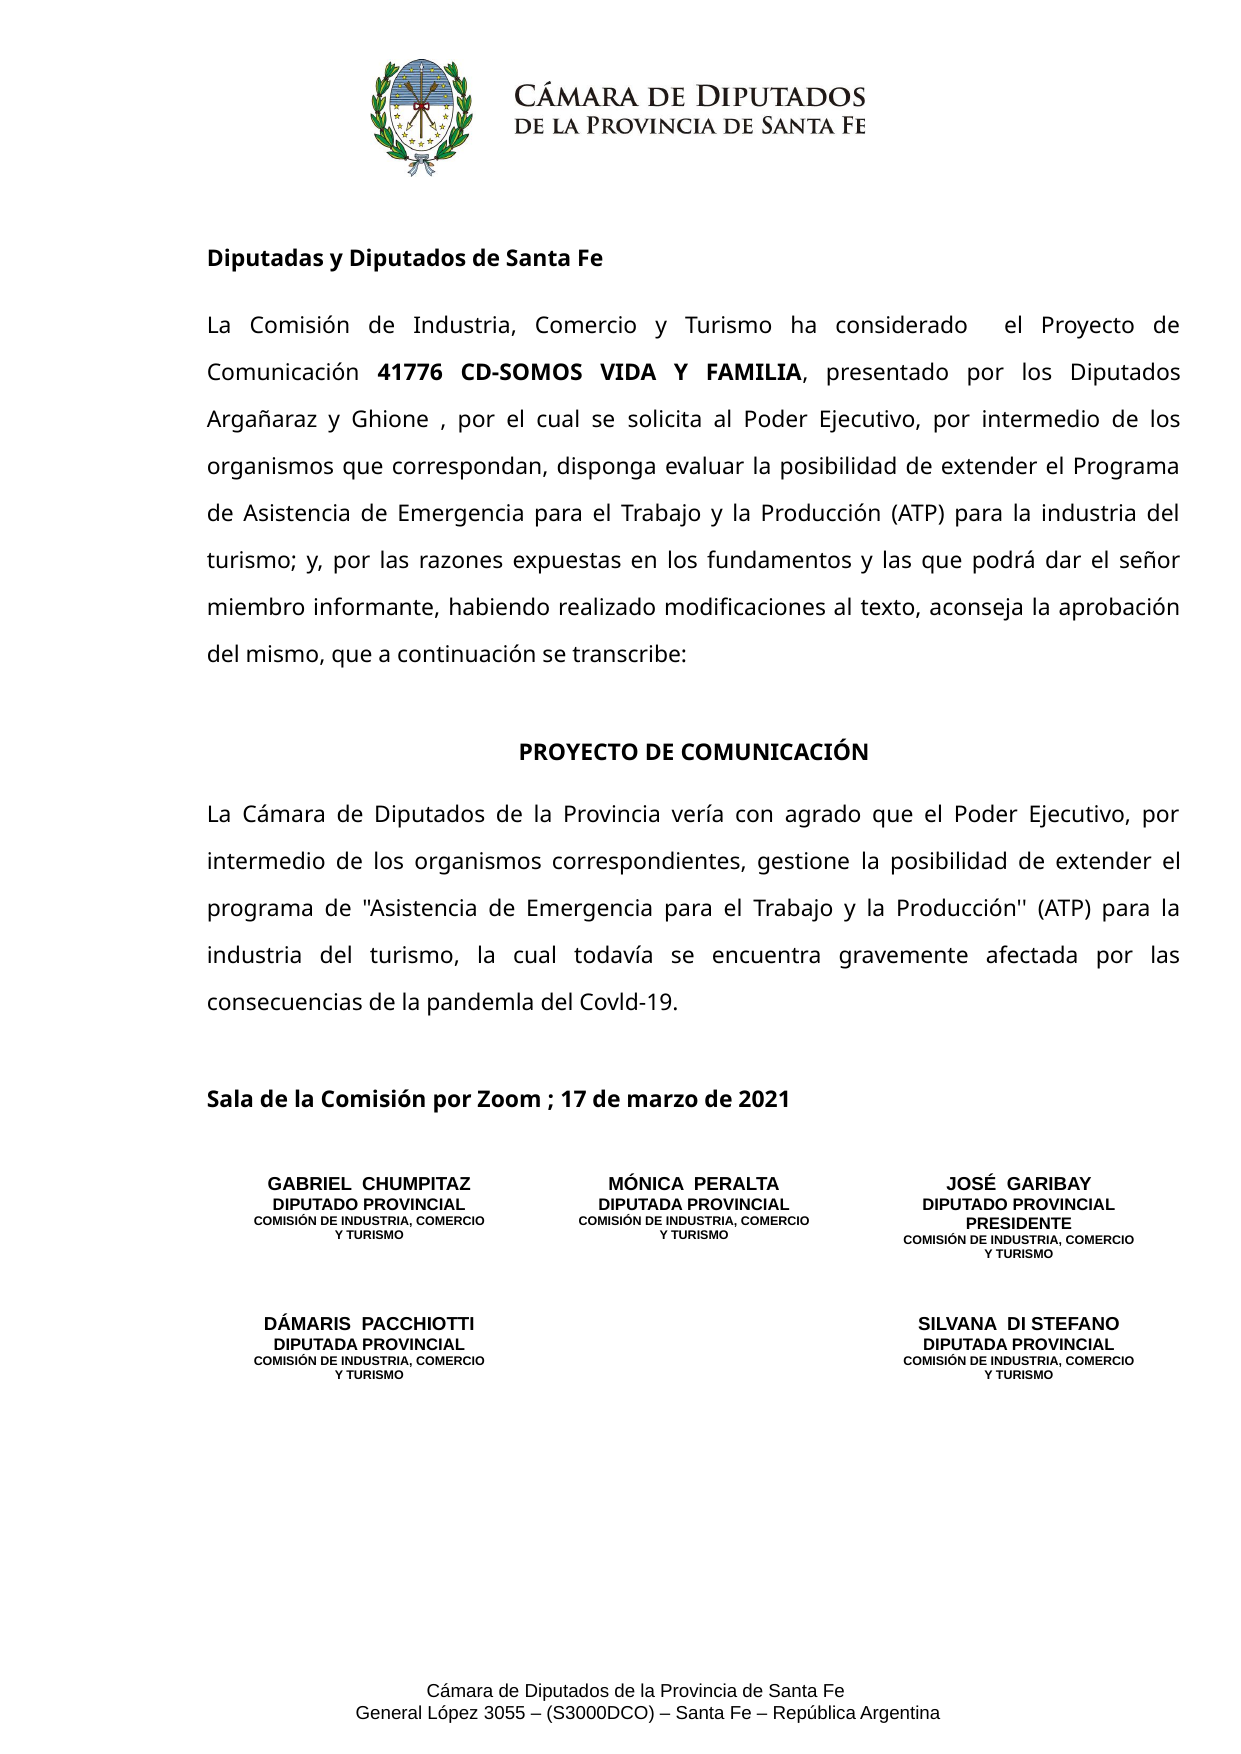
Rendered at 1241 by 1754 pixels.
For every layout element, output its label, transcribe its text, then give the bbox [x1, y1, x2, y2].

table_header MÓNICA PERALTA DIPUTADA PROVINCIAL COMISIÓN DE INDUSTRIA, COMERCIO Y TURISMO [531, 1164, 856, 1270]
text La Cámara de Diputados de la Provincia vería con agrado que el Poder Ejecutivo, por intermedio de los organismos correspondientes, gestione la posibilidad de extender el programa de "Asistencia de Emergencia para el Trabajo y la Producción'' (ATP) para la industria del turismo, la cual todavía se encuentra gravemente afectada por las consecuencias de la pandemla del Covld-19. [207, 798, 1181, 1017]
table_header [531, 1304, 856, 1391]
table_header JOSÉ GARIBAY DIPUTADO PROVINCIAL PRESIDENTE COMISIÓN DE INDUSTRIA, COMERCIO Y TURISMO [856, 1164, 1181, 1270]
text PROYECTO DE COMUNICACIÓN [207, 735, 1181, 767]
text Sala de la Comisión por Zoom ; 17 de marzo de 2021 [207, 1083, 1181, 1114]
table_header DÁMARIS PACCHIOTTI DIPUTADA PROVINCIAL COMISIÓN DE INDUSTRIA, COMERCIO Y TURISMO [207, 1304, 531, 1391]
table_header GABRIEL CHUMPITAZ DIPUTADO PROVINCIAL COMISIÓN DE INDUSTRIA, COMERCIO Y TURISMO [207, 1164, 531, 1270]
picture [370, 59, 866, 181]
text La Comisión de Industria, Comercio y Turismo ha considerado el Proyecto de Comunicación 41776 CD-SOMOS VIDA Y FAMILIA, presentado por los Diputados Argañaraz y Ghione , por el cual se solicita al Poder Ejecutivo, por intermedio de los organismos que correspondan, disponga evaluar la posibilidad de extender el Programa de Asistencia de Emergencia para el Trabajo y la Producción (ATP) para la industria del turismo; y, por las razones expuestas en los fundamentos y las que podrá dar el señor miembro informante, habiendo realizado modificaciones al texto, aconseja la aprobación del mismo, que a continuación se transcribe: [207, 309, 1181, 669]
table_header SILVANA DI STEFANO DIPUTADA PROVINCIAL COMISIÓN DE INDUSTRIA, COMERCIO Y TURISMO [856, 1304, 1181, 1391]
text Diputadas y Diputados de Santa Fe [207, 242, 1181, 273]
